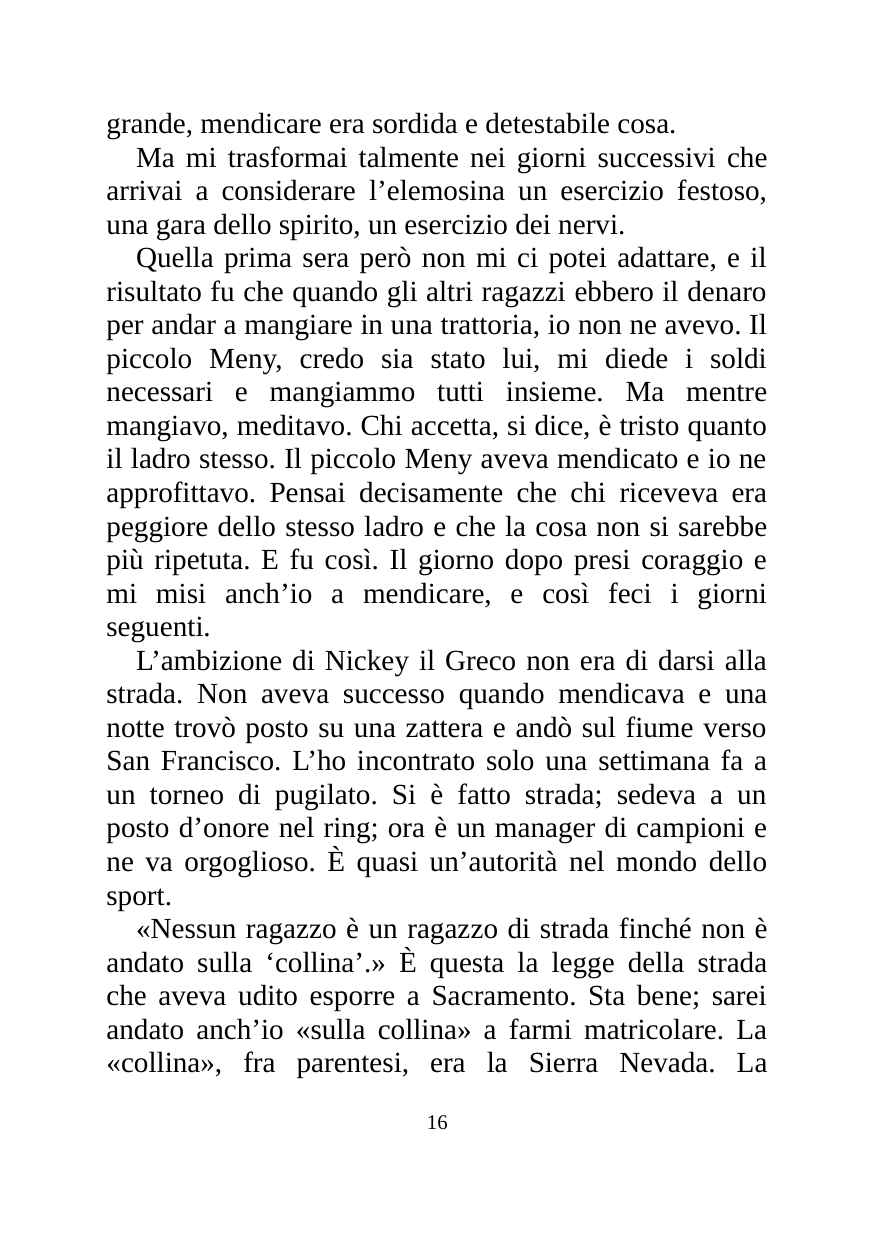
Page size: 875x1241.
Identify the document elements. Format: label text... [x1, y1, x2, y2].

text L’ambizione di Nickey il Greco non era di darsi alla strada. Non aveva successo quando mendicava e una notte trovò posto su una zattera e andò sul fiume verso San Francisco. L’ho incontrato solo una settimana fa a un torneo di pugilato. Si è fatto strada; sedeva a un posto d’onore nel ring; ora è un manager di campioni e ne va orgoglioso. È quasi un’autorità nel mondo dello sport. [106, 643, 768, 911]
text Quella prima sera però non mi ci potei adattare, e il risultato fu che quando gli altri ragazzi ebbero il denaro per andar a mangiare in una trattoria, io non ne avevo. Il piccolo Meny, credo sia stato lui, mi diede i soldi necessari e mangiammo tutti insieme. Ma mentre mangiavo, meditavo. Chi accetta, si dice, è tristo quanto il ladro stesso. Il piccolo Meny aveva mendicato e io ne approfittavo. Pensai decisamente che chi riceveva era peggiore dello stesso ladro e che la cosa non si sarebbe più ripetuta. E fu così. Il giorno dopo presi coraggio e mi misi anch’io a mendicare, e così feci i giorni seguenti. [106, 240, 768, 643]
text «Nessun ragazzo è un ragazzo di strada finché non è andato sulla ‘collina’.» È questa la legge della strada che aveva udito esporre a Sacramento. Sta bene; sarei andato anch’io «sulla collina» a farmi matricolare. La «collina», fra parentesi, era la Sierra Nevada. La [106, 911, 768, 1079]
text Ma mi trasformai talmente nei giorni successivi che arrivai a considerare l’elemosina un esercizio festoso, una gara dello spirito, un esercizio dei nervi. [106, 140, 768, 240]
text grande, mendicare era sordida e detestabile cosa. [106, 106, 768, 140]
